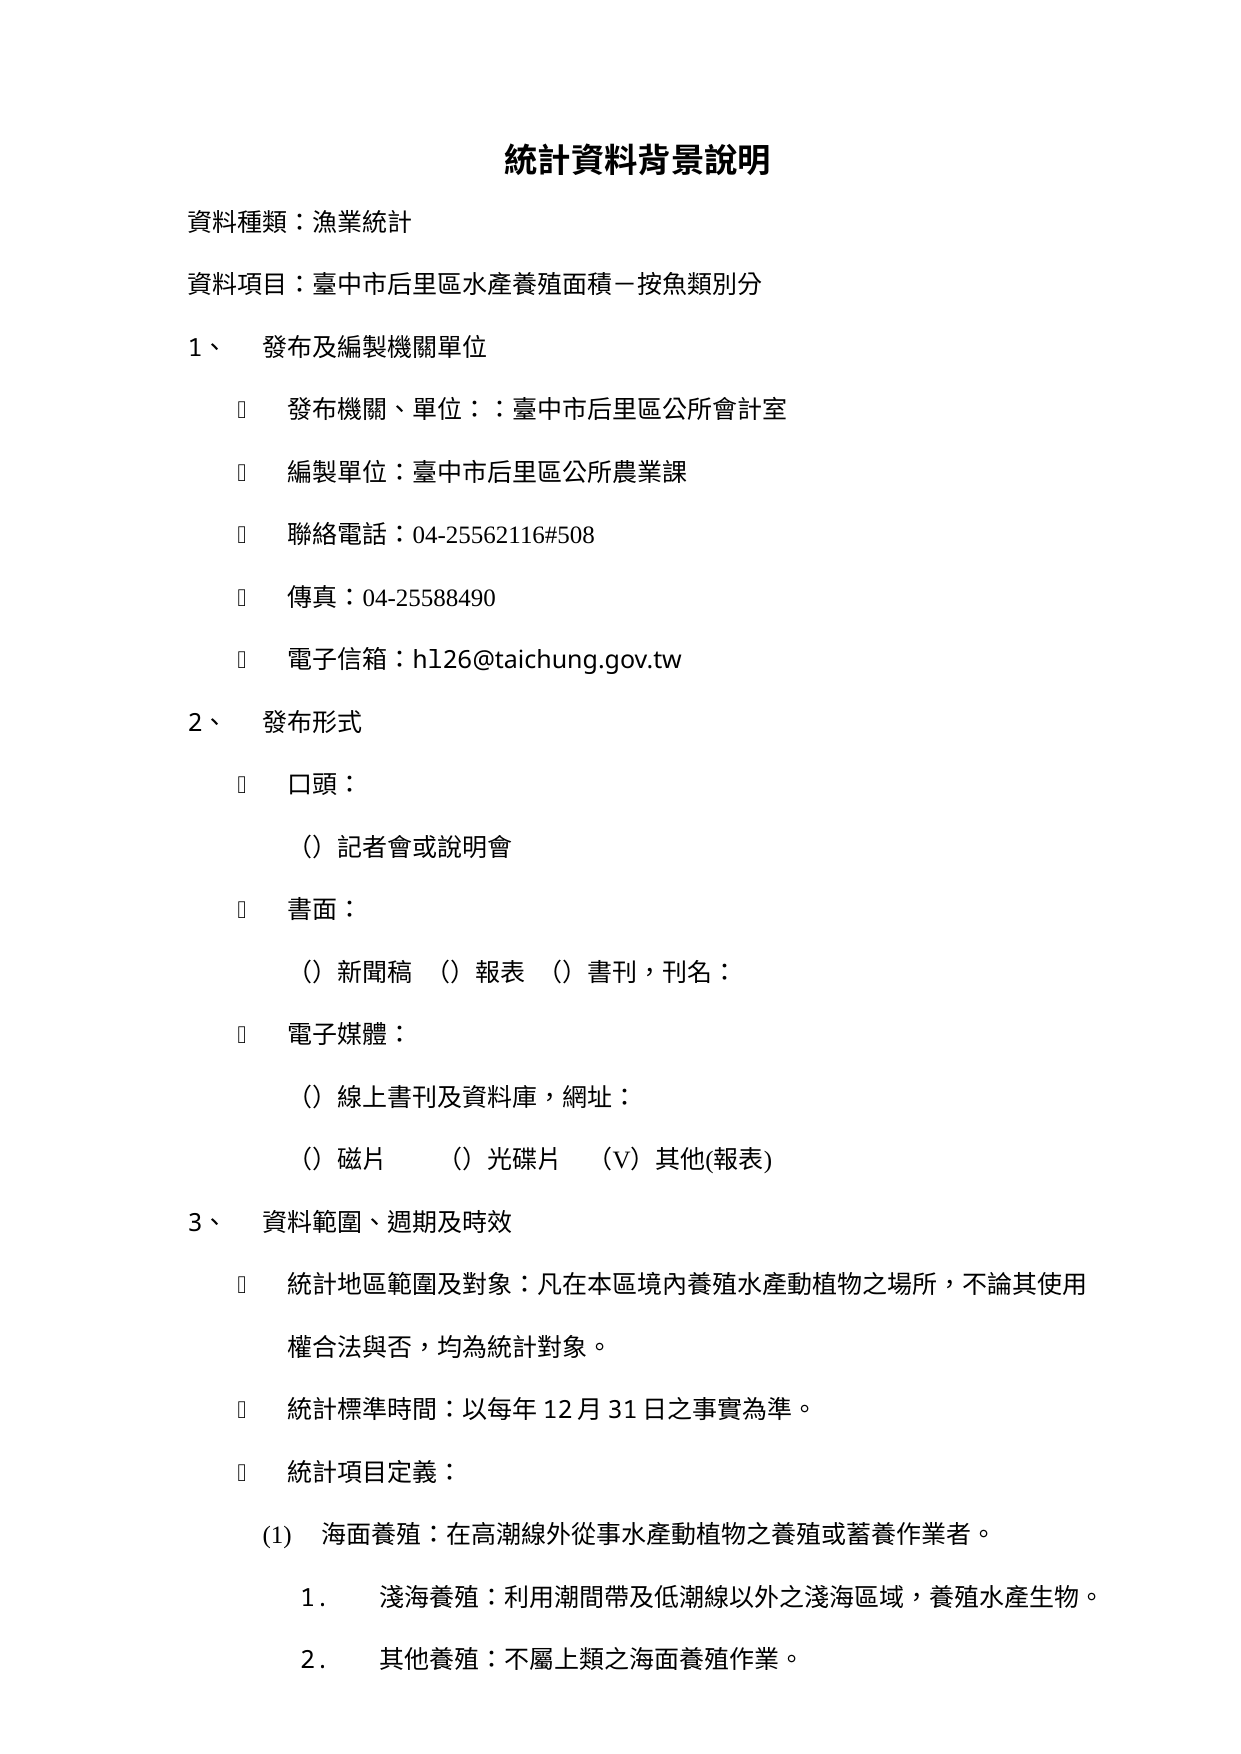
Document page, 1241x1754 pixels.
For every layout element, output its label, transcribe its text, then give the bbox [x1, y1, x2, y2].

list 海面養殖：在高潮線外從事水產動植物之養殖或蓄養作業者。 [262, 1491, 1087, 1554]
list 傳真：04-25588490 [237, 554, 1087, 616]
list 資料範圍、週期及時效 [187, 1179, 1087, 1241]
list 統計項目定義： [237, 1429, 1087, 1491]
list 電子信箱：hl26@taichung.gov.tw [237, 616, 1087, 679]
list 電子媒體： [237, 991, 1087, 1054]
list 發布及編製機關單位 [187, 304, 1087, 366]
list 發布機關、單位：：臺中市后里區公所會計室 [237, 366, 1087, 429]
text 資料項目：臺中市后里區水產養殖面積－按魚類別分 [187, 241, 1087, 304]
list 淺海養殖：利用潮間帶及低潮線以外之淺海區域，養殖水產生物。 [300, 1554, 1087, 1616]
list 發布形式 [187, 679, 1087, 741]
text （）線上書刊及資料庫，網址： [187, 1054, 1087, 1116]
list 書面： [237, 866, 1087, 929]
text （）新聞稿 （）報表 （）書刊，刊名： [187, 929, 1087, 991]
text （）記者會或說明會 [187, 804, 1087, 866]
text 統計資料背景說明 [187, 116, 1087, 179]
list 統計地區範圍及對象：凡在本區境內養殖水產動植物之場所，不論其使用權合法與否，均為統計對象。 [237, 1241, 1087, 1366]
list 編製單位：臺中市后里區公所農業課 [237, 429, 1087, 491]
text （）磁片 （）光碟片 （V）其他(報表) [187, 1116, 1087, 1179]
list 其他養殖：不屬上類之海面養殖作業。 [300, 1616, 1087, 1679]
list 口頭： [237, 741, 1087, 804]
text 資料種類：漁業統計 [187, 179, 1087, 241]
list 統計標準時間：以每年12月31日之事實為準。 [237, 1366, 1087, 1429]
list 聯絡電話：04-25562116#508 [237, 491, 1087, 554]
